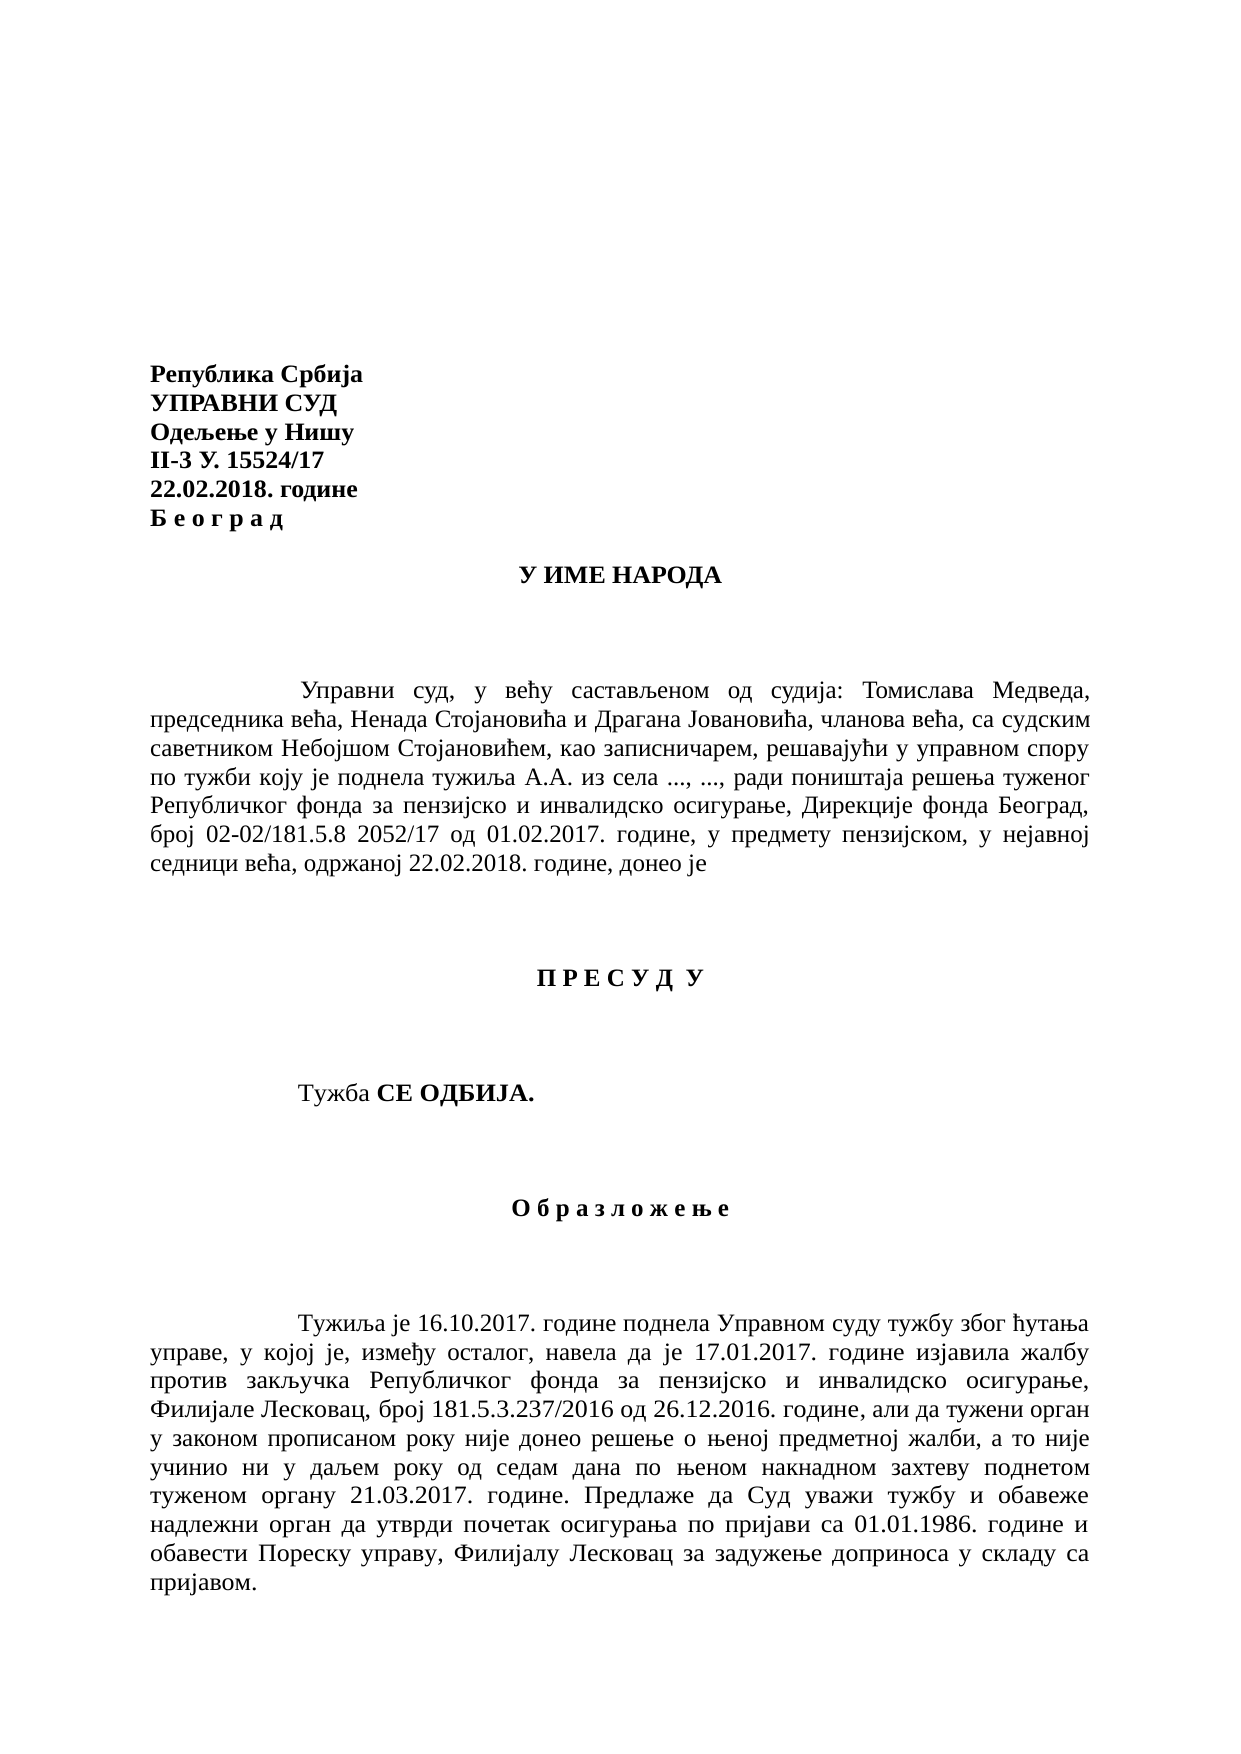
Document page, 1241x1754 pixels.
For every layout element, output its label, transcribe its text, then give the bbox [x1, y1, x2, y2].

text Одељење у Нишу [150, 417, 1090, 445]
text II-3 У. 15524/17 [150, 445, 1090, 474]
text УПРАВНИ СУД [150, 388, 1090, 417]
text 22.02.2018. године [150, 474, 1090, 503]
text У ИМЕ НАРОДА [150, 560, 1090, 589]
text Република Србија [150, 148, 1090, 388]
text Тужба СЕ ОДБИЈА. [150, 1078, 1090, 1107]
text Тужиља је 16.10.2017. године поднела Управном суду тужбу због ћутања управе, у којој је, између осталог, навела да је 17.01.2017. године изјавила жалбу против закључка Републичког фонда за пензијско и инвалидско осигурање, Филијале Лесковац, број 181.5.3.237/2016 од 26.12.2016. године, али да тужени орган у законом прописаном року није донео решење о њеној предметној жалби, а то није учинио ни у даљем року од седам дана по њеном накнадном захтеву поднетом туженом органу 21.03.2017. године. Предлаже да Суд уважи тужбу и обавеже надлежни орган да утврди почетак осигурања по пријави са 01.01.1986. године и обавести Пореску управу, Филијалу Лесковац за задужење доприноса у складу са пријавом. [150, 1308, 1090, 1595]
text О б р а з л о ж е њ е [150, 1193, 1090, 1222]
text П Р Е С У Д У [150, 963, 1090, 992]
text Управни суд, у већу састављеном од судија: Томислава Медведа, председника већа, Ненада Стојановића и Драгана Јовановића, чланова већа, са судским саветником Небојшом Стојановићем, као записничарем, решавајући у управном спору по тужби коју је поднела тужиља А.А. из села ..., ..., ради поништаја решења туженог Републичког фонда за пензијско и инвалидско осигурање, Дирекције фонда Београд, број 02-02/181.5.8 2052/17 од 01.02.2017. године, у предмету пензијском, у нејавној седници већа, одржаној 22.02.2018. године, донео је [150, 675, 1090, 877]
text Б е о г р а д [150, 503, 1090, 532]
